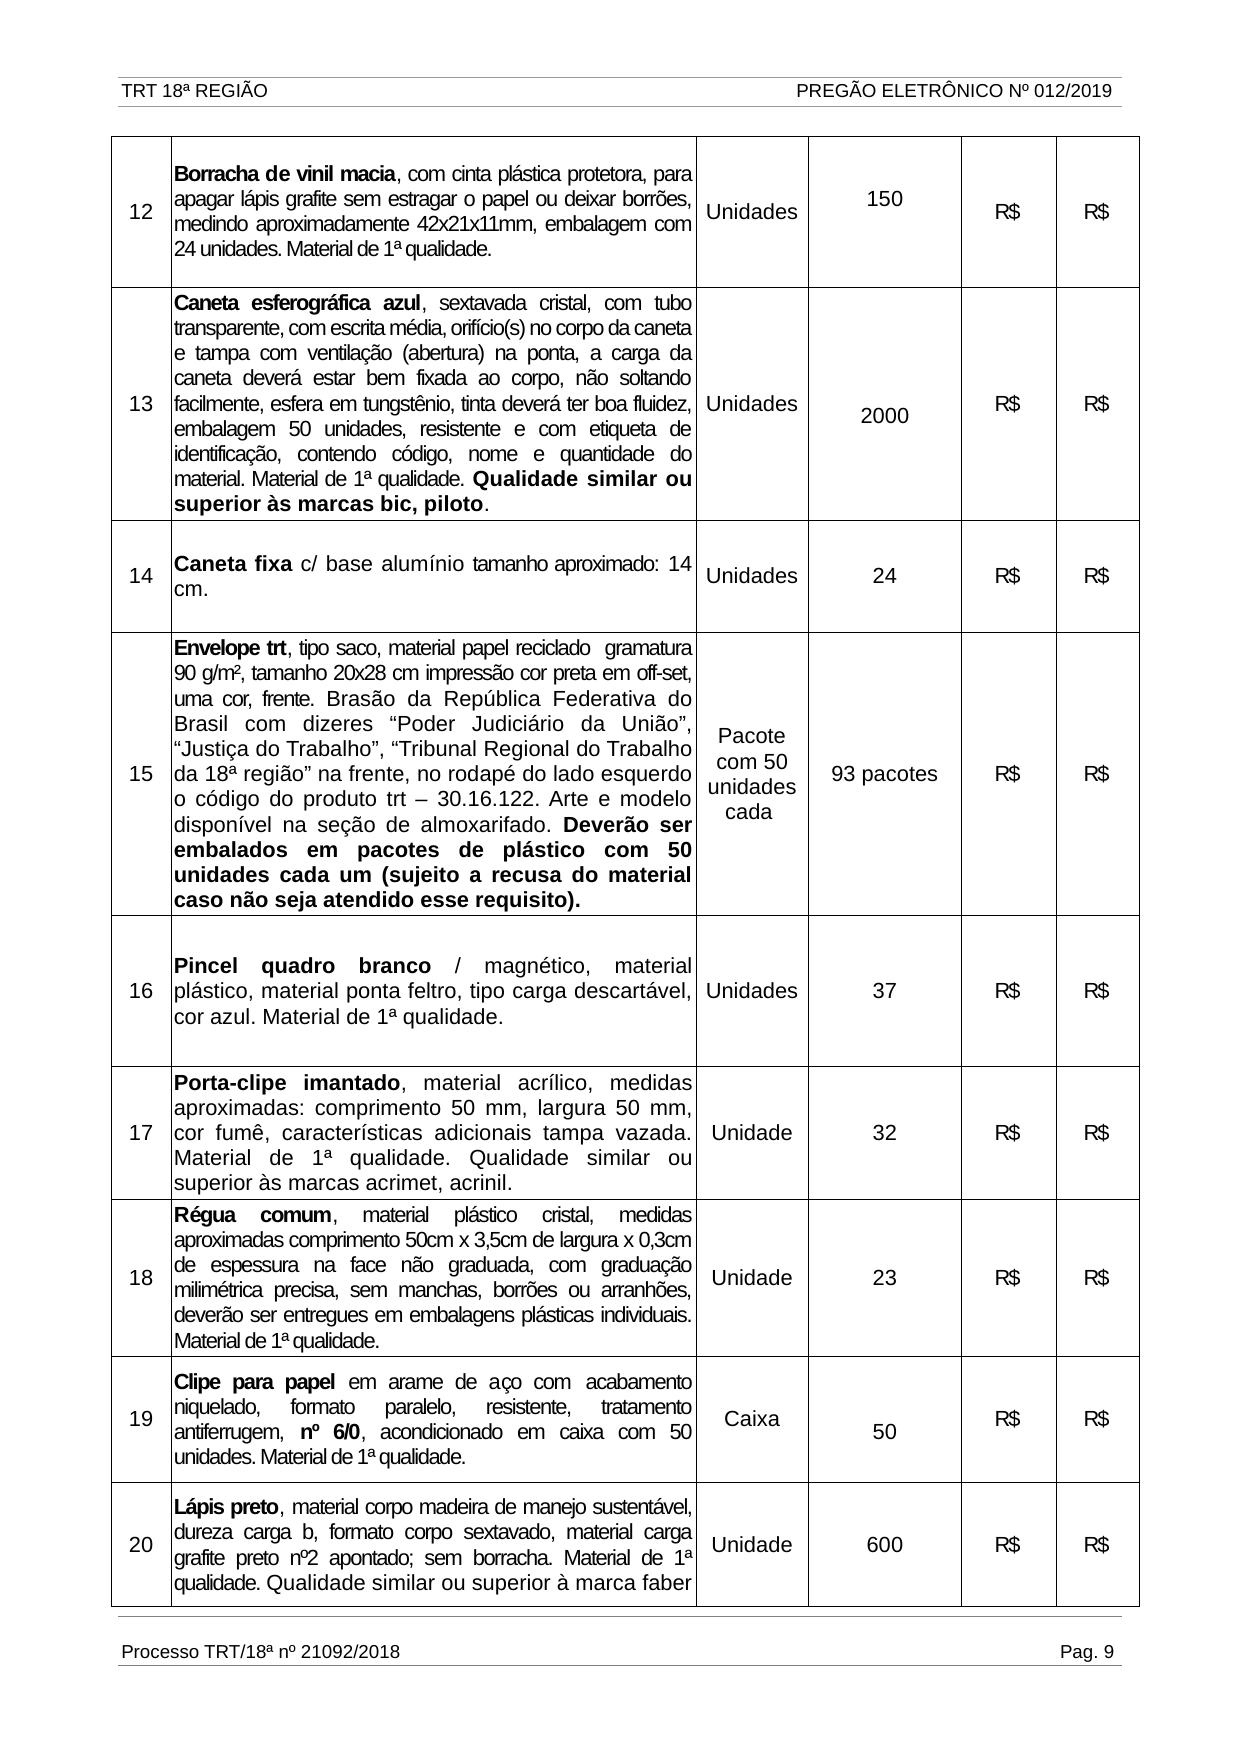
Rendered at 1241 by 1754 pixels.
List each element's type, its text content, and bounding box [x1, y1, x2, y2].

table_cell 13 [112, 288, 171, 519]
table_cell R$ [1057, 137, 1139, 287]
table_cell R$ [962, 288, 1056, 519]
table_cell Unidades [697, 137, 808, 287]
table_cell R$ [1057, 288, 1139, 519]
table_cell 2000 [809, 288, 961, 519]
table_cell 37 [809, 916, 961, 1066]
table_cell Unidades [697, 521, 808, 632]
table_cell R$ [962, 1357, 1056, 1482]
table_cell R$ [1057, 633, 1139, 915]
table_cell 93 pacotes [809, 633, 961, 915]
table_cell R$ [1057, 1200, 1139, 1356]
table_cell R$ [962, 1483, 1056, 1606]
table_cell Caixa [697, 1357, 808, 1482]
table_cell 24 [809, 521, 961, 632]
table_cell Pincel quadro branco / magnético, material plástico, material ponta feltro, tipo carga descartável, cor azul. Material de 1ª qualidade. [172, 916, 696, 1066]
table_cell R$ [962, 1067, 1056, 1198]
table_cell Unidade [697, 1067, 808, 1198]
table_cell Pacote com 50 unidades cada [697, 633, 808, 915]
table_cell 12 [112, 137, 171, 287]
table_cell R$ [1057, 1357, 1139, 1482]
table_cell Unidade [697, 1200, 808, 1356]
table_cell 17 [112, 1067, 171, 1198]
table_cell R$ [962, 137, 1056, 287]
table_cell R$ [962, 521, 1056, 632]
table_cell Clipe para papel em arame de aço com acabamento niquelado, formato paralelo, resistente, tratamento antiferrugem, nº 6/0, acondicionado em caixa com 50 unidades. Material de 1ª qualidade. [172, 1357, 696, 1482]
table_cell 19 [112, 1357, 171, 1482]
table_cell 32 [809, 1067, 961, 1198]
table_cell Unidades [697, 916, 808, 1066]
table_cell Lápis preto, material corpo madeira de manejo sustentável, dureza carga b, formato corpo sextavado, material carga grafite preto nº2 apontado; sem borracha. Material de 1ª qualidade. Qualidade similar ou superior à marca faber [172, 1483, 696, 1606]
table_cell R$ [962, 1200, 1056, 1356]
table_cell 20 [112, 1483, 171, 1606]
table_cell 15 [112, 633, 171, 915]
table_cell Borracha de vinil macia, com cinta plástica protetora, para apagar lápis grafite sem estragar o papel ou deixar borrões, medindo aproximadamente 42x21x11mm, embalagem com 24 unidades. Material de 1ª qualidade. [172, 137, 696, 287]
table_cell Unidades [697, 288, 808, 519]
table_cell Unidade [697, 1483, 808, 1606]
table_cell Porta-clipe imantado, material acrílico, medidas aproximadas: comprimento 50 mm, largura 50 mm, cor fumê, características adicionais tampa vazada. Material de 1ª qualidade. Qualidade similar ou superior às marcas acrimet, acrinil. [172, 1067, 696, 1198]
table_cell Caneta fixa c/ base alumínio tamanho aproximado: 14 cm. [172, 521, 696, 632]
table_cell R$ [962, 633, 1056, 915]
table_cell 600 [809, 1483, 961, 1606]
table_cell 150 [809, 137, 961, 287]
table_cell 18 [112, 1200, 171, 1356]
table_cell 16 [112, 916, 171, 1066]
table_cell R$ [1057, 916, 1139, 1066]
table_cell 14 [112, 521, 171, 632]
table_cell R$ [962, 916, 1056, 1066]
table_cell Caneta esferográfica azul, sextavada cristal, com tubo transparente, com escrita média, orifício(s) no corpo da caneta e tampa com ventilação (abertura) na ponta, a carga da caneta deverá estar bem fixada ao corpo, não soltando facilmente, esfera em tungstênio, tinta deverá ter boa fluidez, embalagem 50 unidades, resistente e com etiqueta de identificação, contendo código, nome e quantidade do material. Material de 1ª qualidade. Qualidade similar ou superior às marcas bic, piloto. [172, 288, 696, 519]
table_cell R$ [1057, 1067, 1139, 1198]
table_cell Régua comum, material plástico cristal, medidas aproximadas comprimento 50cm x 3,5cm de largura x 0,3cm de espessura na face não graduada, com graduação milimétrica precisa, sem manchas, borrões ou arranhões, deverão ser entregues em embalagens plásticas individuais. Material de 1ª qualidade. [172, 1200, 696, 1356]
table_cell R$ [1057, 521, 1139, 632]
table_cell Envelope trt, tipo saco, material papel reciclado gramatura 90 g/m², tamanho 20x28 cm impressão cor preta em off-set, uma cor, frente. Brasão da República Federativa do Brasil com dizeres “Poder Judiciário da União”, “Justiça do Trabalho”, “Tribunal Regional do Trabalho da 18ª região” na frente, no rodapé do lado esquerdo o código do produto trt – 30.16.122. Arte e modelo disponível na seção de almoxarifado. Deverão ser embalados em pacotes de plástico com 50 unidades cada um (sujeito a recusa do material caso não seja atendido esse requisito). [172, 633, 696, 915]
table_cell 50 [809, 1357, 961, 1482]
table_cell 23 [809, 1200, 961, 1356]
table_cell R$ [1057, 1483, 1139, 1606]
